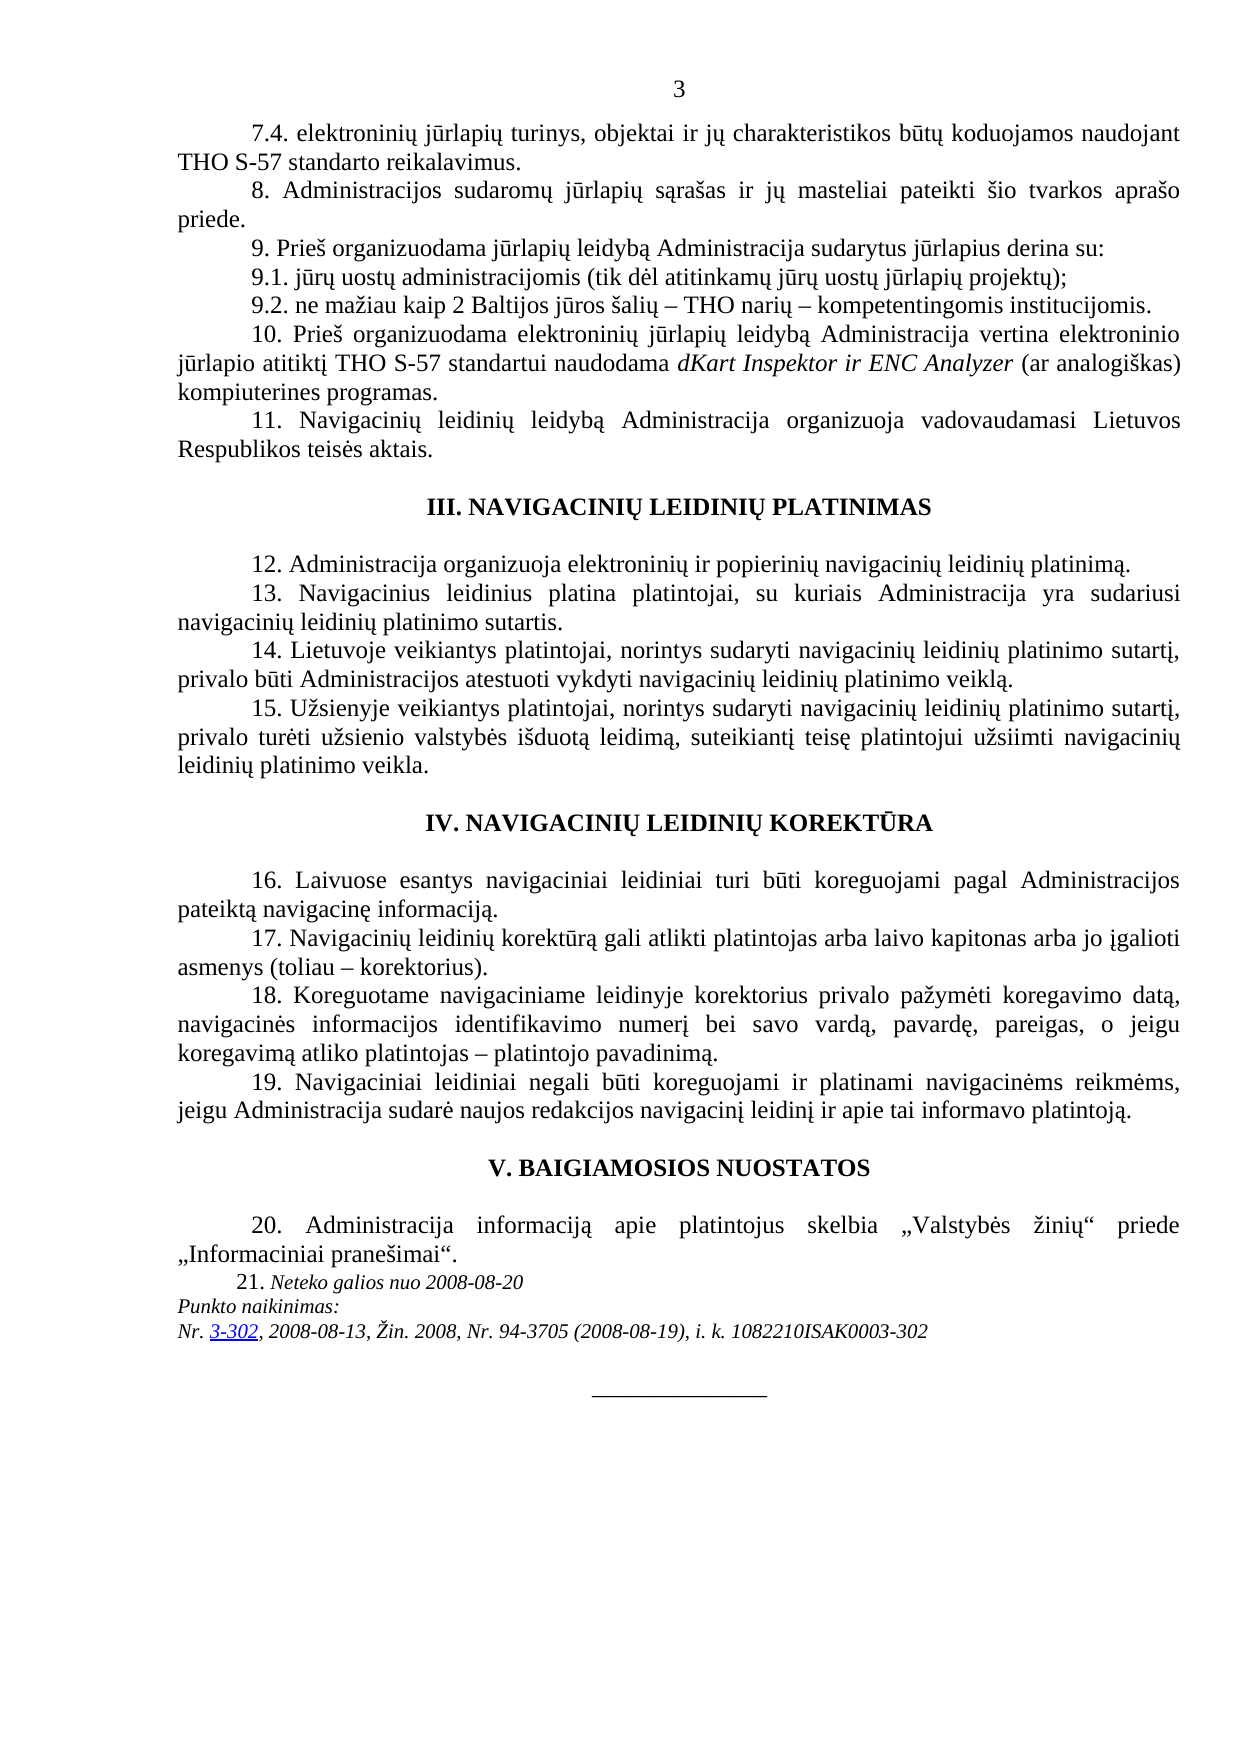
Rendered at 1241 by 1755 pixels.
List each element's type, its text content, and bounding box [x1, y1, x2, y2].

text III. NAVIGACINIŲ LEIDINIŲ PLATINIMAS [177, 492, 1181, 521]
text 10. Prieš organizuodama elektroninių jūrlapių leidybą Administracija vertina elektroninio jūrlapio atitiktį THO S-57 standartui naudodama dKart Inspektor ir ENC Analyzer (ar analogiškas) kompiuterines programas. [177, 319, 1181, 406]
text Nr. 3-302, 2008-08-13, Žin. 2008, Nr. 94-3705 (2008-08-19), i. k. 1082210ISAK0003-302 [177, 1318, 1181, 1343]
text V. BAIGIAMOSIOS NUOSTATOS [177, 1153, 1181, 1182]
text 7.4. elektroninių jūrlapių turinys, objektai ir jų charakteristikos būtų koduojamos naudojant THO S-57 standarto reikalavimus. [177, 118, 1181, 176]
text 17. Navigacinių leidinių korektūrą gali atlikti platintojas arba laivo kapitonas arba jo įgalioti asmenys (toliau – korektorius). [177, 923, 1181, 981]
text 14. Lietuvoje veikiantys platintojai, norintys sudaryti navigacinių leidinių platinimo sutartį, privalo būti Administracijos atestuoti vykdyti navigacinių leidinių platinimo veiklą. [177, 636, 1181, 693]
text Punkto naikinimas: [177, 1294, 1181, 1318]
text 9.1. jūrų uostų administracijomis (tik dėl atitinkamų jūrų uostų jūrlapių projektų); [177, 262, 1181, 291]
text 9.2. ne mažiau kaip 2 Baltijos jūros šalių – THO narių – kompetentingomis institucijomis. [177, 291, 1181, 319]
text ______________ [177, 1371, 1181, 1400]
text 15. Užsienyje veikiantys platintojai, norintys sudaryti navigacinių leidinių platinimo sutartį, privalo turėti užsienio valstybės išduotą leidimą, suteikiantį teisę platintojui užsiimti navigacinių leidinių platinimo veikla. [177, 693, 1181, 779]
text 16. Laivuose esantys navigaciniai leidiniai turi būti koreguojami pagal Administracijos pateiktą navigacinę informaciją. [177, 866, 1181, 923]
text 20. Administracija informaciją apie platintojus skelbia „Valstybės žinių“ priede „Informaciniai pranešimai“. [177, 1211, 1181, 1268]
text 18. Koreguotame navigaciniame leidinyje korektorius privalo pažymėti koregavimo datą, navigacinės informacijos identifikavimo numerį bei savo vardą, pavardę, pareigas, o jeigu koregavimą atliko platintojas – platintojo pavadinimą. [177, 981, 1181, 1067]
text 11. Navigacinių leidinių leidybą Administracija organizuoja vadovaudamasi Lietuvos Respublikos teisės aktais. [177, 406, 1181, 463]
text IV. NAVIGACINIŲ LEIDINIŲ KOREKTŪRA [177, 808, 1181, 837]
text 19. Navigaciniai leidiniai negali būti koreguojami ir platinami navigacinėms reikmėms, jeigu Administracija sudarė naujos redakcijos navigacinį leidinį ir apie tai informavo platintoją. [177, 1067, 1181, 1124]
text 13. Navigacinius leidinius platina platintojai, su kuriais Administracija yra sudariusi navigacinių leidinių platinimo sutartis. [177, 578, 1181, 636]
text 9. Prieš organizuodama jūrlapių leidybą Administracija sudarytus jūrlapius derina su: [177, 233, 1181, 262]
text 8. Administracijos sudaromų jūrlapių sąrašas ir jų masteliai pateikti šio tvarkos aprašo priede. [177, 176, 1181, 233]
text 12. Administracija organizuoja elektroninių ir popierinių navigacinių leidinių platinimą. [177, 549, 1181, 578]
text 21. Neteko galios nuo 2008-08-20 [177, 1268, 1181, 1294]
